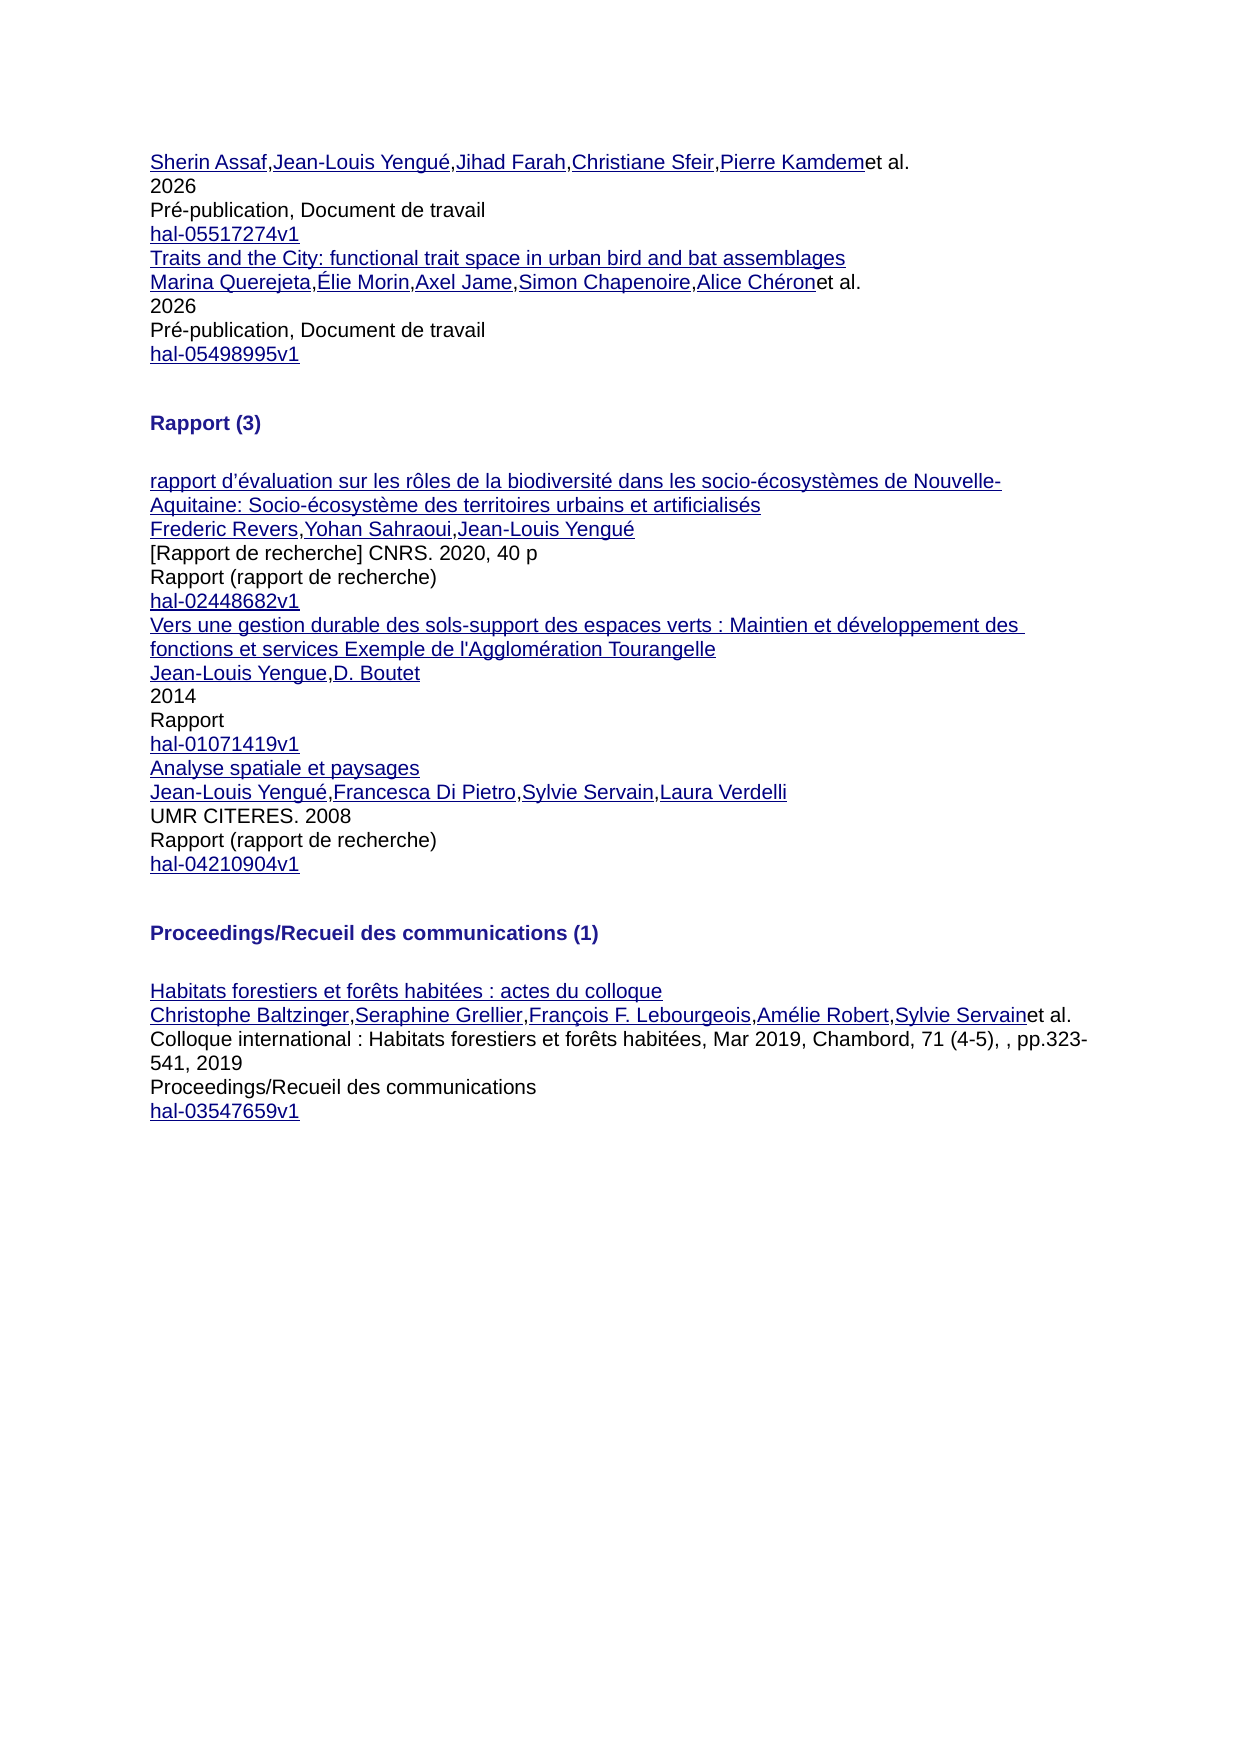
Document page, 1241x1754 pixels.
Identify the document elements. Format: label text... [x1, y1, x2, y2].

table_cell Vers une gestion durable des sols-support des espaces verts : Maintien et développement des fonctions et services Exemple de l'Agglomération Tourangelle Jean-Louis Yengue,D. Boutet 2014 Rapport hal-01071419v1 [150, 613, 1090, 756]
table_cell Traits and the City: functional trait space in urban bird and bat assemblages Marina Querejeta,Élie Morin,Axel Jame,Simon Chapenoire,Alice Chéronet al. 2026 Pré-publication, Document de travail hal-05498995v1 [150, 246, 1090, 366]
table_header Habitats forestiers et forêts habitées : actes du colloque Christophe Baltzinger,Seraphine Grellier,François F. Lebourgeois,Amélie Robert,Sylvie Servainet al. Colloque international : Habitats forestiers et forêts habitées, Mar 2019, Chambord, 71 (4-5), , pp.323-541, 2019 Proceedings/Recueil des communications hal-03547659v1 [150, 979, 1090, 1123]
table_cell Sherin Assaf,Jean-Louis Yengué,Jihad Farah,Christiane Sfeir,Pierre Kamdemet al. 2026 Pré-publication, Document de travail hal-05517274v1 [150, 150, 1090, 246]
table_header rapport d’évaluation sur les rôles de la biodiversité dans les socio-écosystèmes de Nouvelle-Aquitaine: Socio-écosystème des territoires urbains et artificialisés Frederic Revers,Yohan Sahraoui,Jean-Louis Yengué [Rapport de recherche] CNRS. 2020, 40 p Rapport (rapport de recherche) hal-02448682v1 [150, 469, 1090, 612]
subtitle Proceedings/Recueil des communications (1) [150, 921, 1090, 945]
subtitle Rapport (3) [150, 410, 1090, 434]
table_cell Analyse spatiale et paysages Jean-Louis Yengué,Francesca Di Pietro,Sylvie Servain,Laura Verdelli UMR CITERES. 2008 Rapport (rapport de recherche) hal-04210904v1 [150, 756, 1090, 876]
